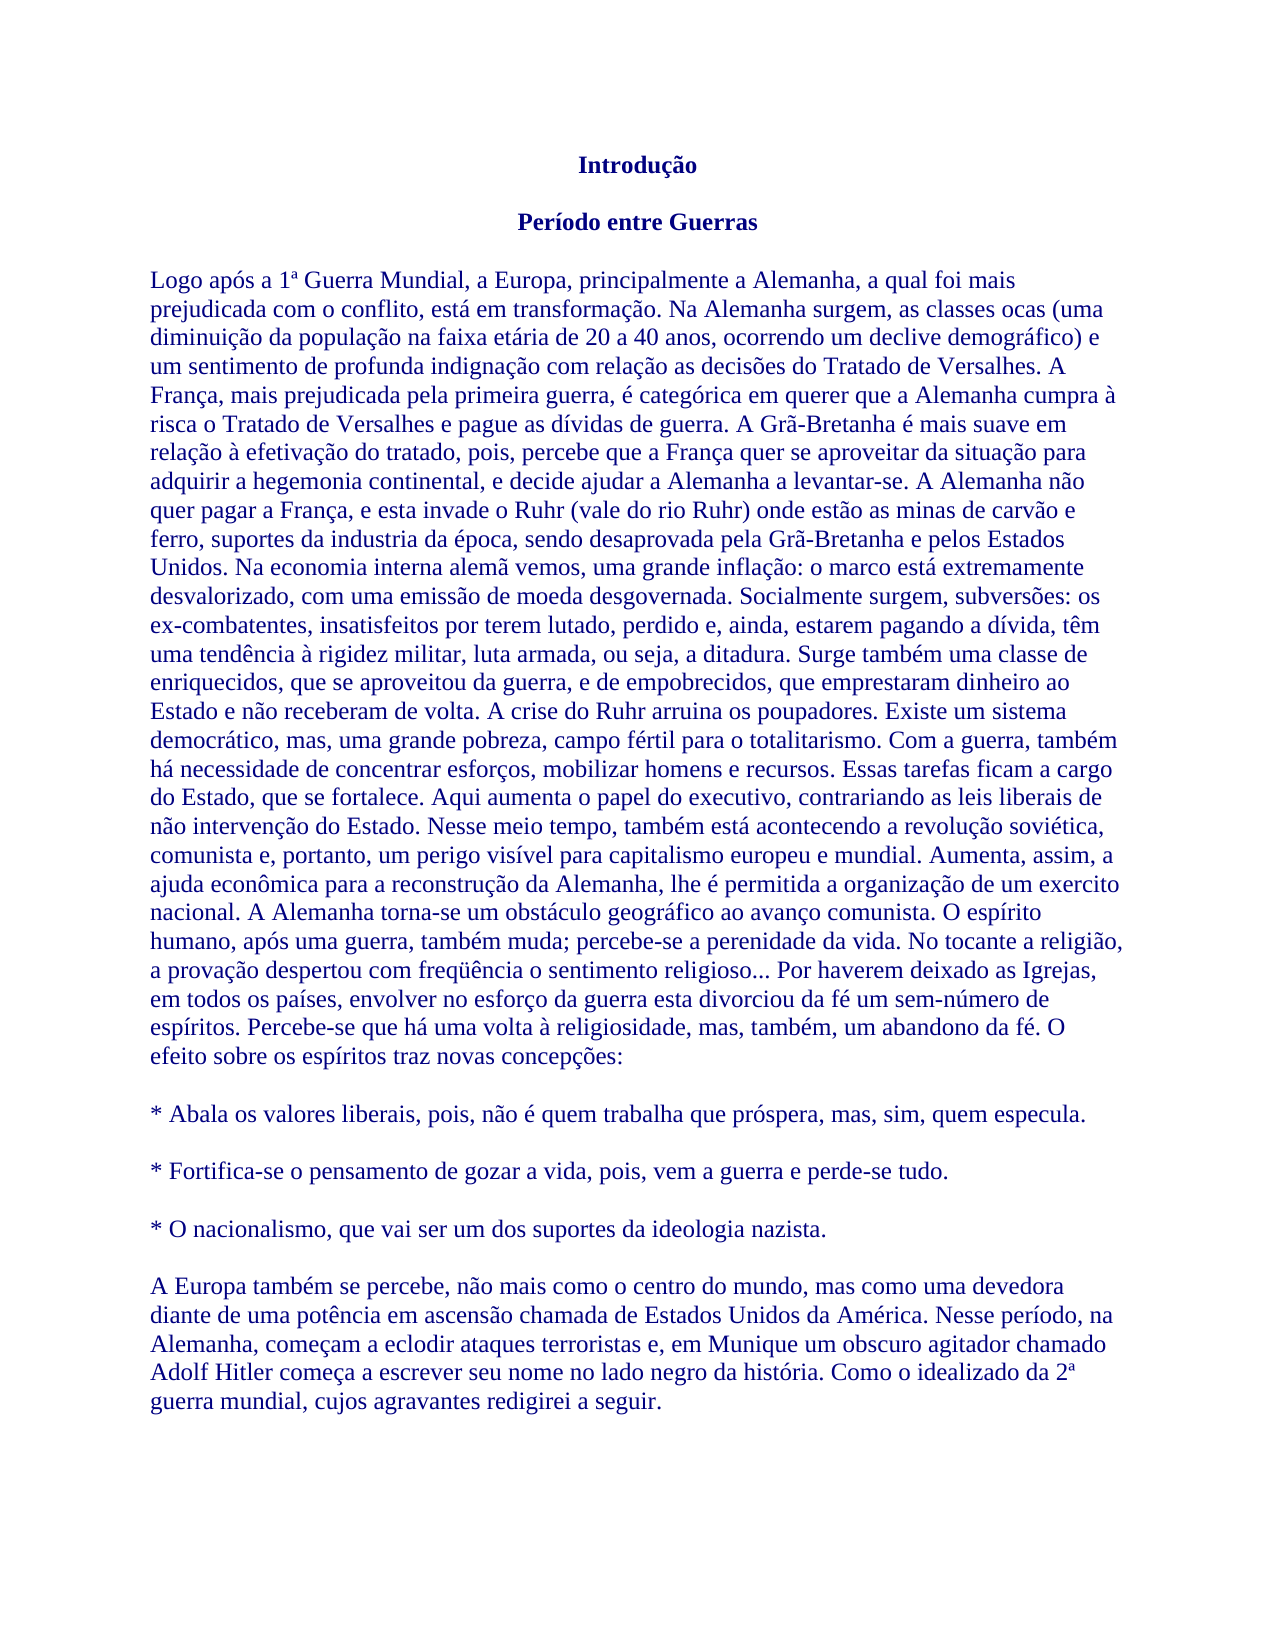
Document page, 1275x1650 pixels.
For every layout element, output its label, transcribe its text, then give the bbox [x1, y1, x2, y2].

text Introdução [150, 150, 1125, 179]
text Logo após a 1ª Guerra Mundial, a Europa, principalmente a Alemanha, a qual foi mais prejudicada com o conflito, está em transformação. Na Alemanha surgem, as classes ocas (uma diminuição da população na faixa etária de 20 a 40 anos, ocorrendo um declive demográfico) e um sentimento de profunda indignação com relação as decisões do Tratado de Versalhes. A França, mais prejudicada pela primeira guerra, é categórica em querer que a Alemanha cumpra à risca o Tratado de Versalhes e pague as dívidas de guerra. A Grã-Bretanha é mais suave em relação à efetivação do tratado, pois, percebe que a França quer se aproveitar da situação para adquirir a hegemonia continental, e decide ajudar a Alemanha a levantar-se. A Alemanha não quer pagar a França, e esta invade o Ruhr (vale do rio Ruhr) onde estão as minas de carvão e ferro, suportes da industria da época, sendo desaprovada pela Grã-Bretanha e pelos Estados Unidos. Na economia interna alemã vemos, uma grande inflação: o marco está extremamente desvalorizado, com uma emissão de moeda desgovernada. Socialmente surgem, subversões: os ex-combatentes, insatisfeitos por terem lutado, perdido e, ainda, estarem pagando a dívida, têm uma tendência à rigidez militar, luta armada, ou seja, a ditadura. Surge também uma classe de enriquecidos, que se aproveitou da guerra, e de empobrecidos, que emprestaram dinheiro ao Estado e não receberam de volta. A crise do Ruhr arruina os poupadores. Existe um sistema democrático, mas, uma grande pobreza, campo fértil para o totalitarismo. Com a guerra, também há necessidade de concentrar esforços, mobilizar homens e recursos. Essas tarefas ficam a cargo do Estado, que se fortalece. Aqui aumenta o papel do executivo, contrariando as leis liberais de não intervenção do Estado. Nesse meio tempo, também está acontecendo a revolução soviética, comunista e, portanto, um perigo visível para capitalismo europeu e mundial. Aumenta, assim, a ajuda econômica para a reconstrução da Alemanha, lhe é permitida a organização de um exercito nacional. A Alemanha torna-se um obstáculo geográfico ao avanço comunista. O espírito humano, após uma guerra, também muda; percebe-se a perenidade da vida. No tocante a religião, a provação despertou com freqüência o sentimento religioso... Por haverem deixado as Igrejas, em todos os países, envolver no esforço da guerra esta divorciou da fé um sem-número de espíritos. Percebe-se que há uma volta à religiosidade, mas, também, um abandono da fé. O efeito sobre os espíritos traz novas concepções: * Abala os valores liberais, pois, não é quem trabalha que próspera, mas, sim, quem especula. * Fortifica-se o pensamento de gozar a vida, pois, vem a guerra e perde-se tudo. * O nacionalismo, que vai ser um dos suportes da ideologia nazista. A Europa também se percebe, não mais como o centro do mundo, mas como uma devedora diante de uma potência em ascensão chamada de Estados Unidos da América. Nesse período, na Alemanha, começam a eclodir ataques terroristas e, em Munique um obscuro agitador chamado Adolf Hitler começa a escrever seu nome no lado negro da história. Como o idealizado da 2ª guerra mundial, cujos agravantes redigirei a seguir. [150, 265, 1125, 1444]
text Período entre Guerras [150, 207, 1125, 236]
